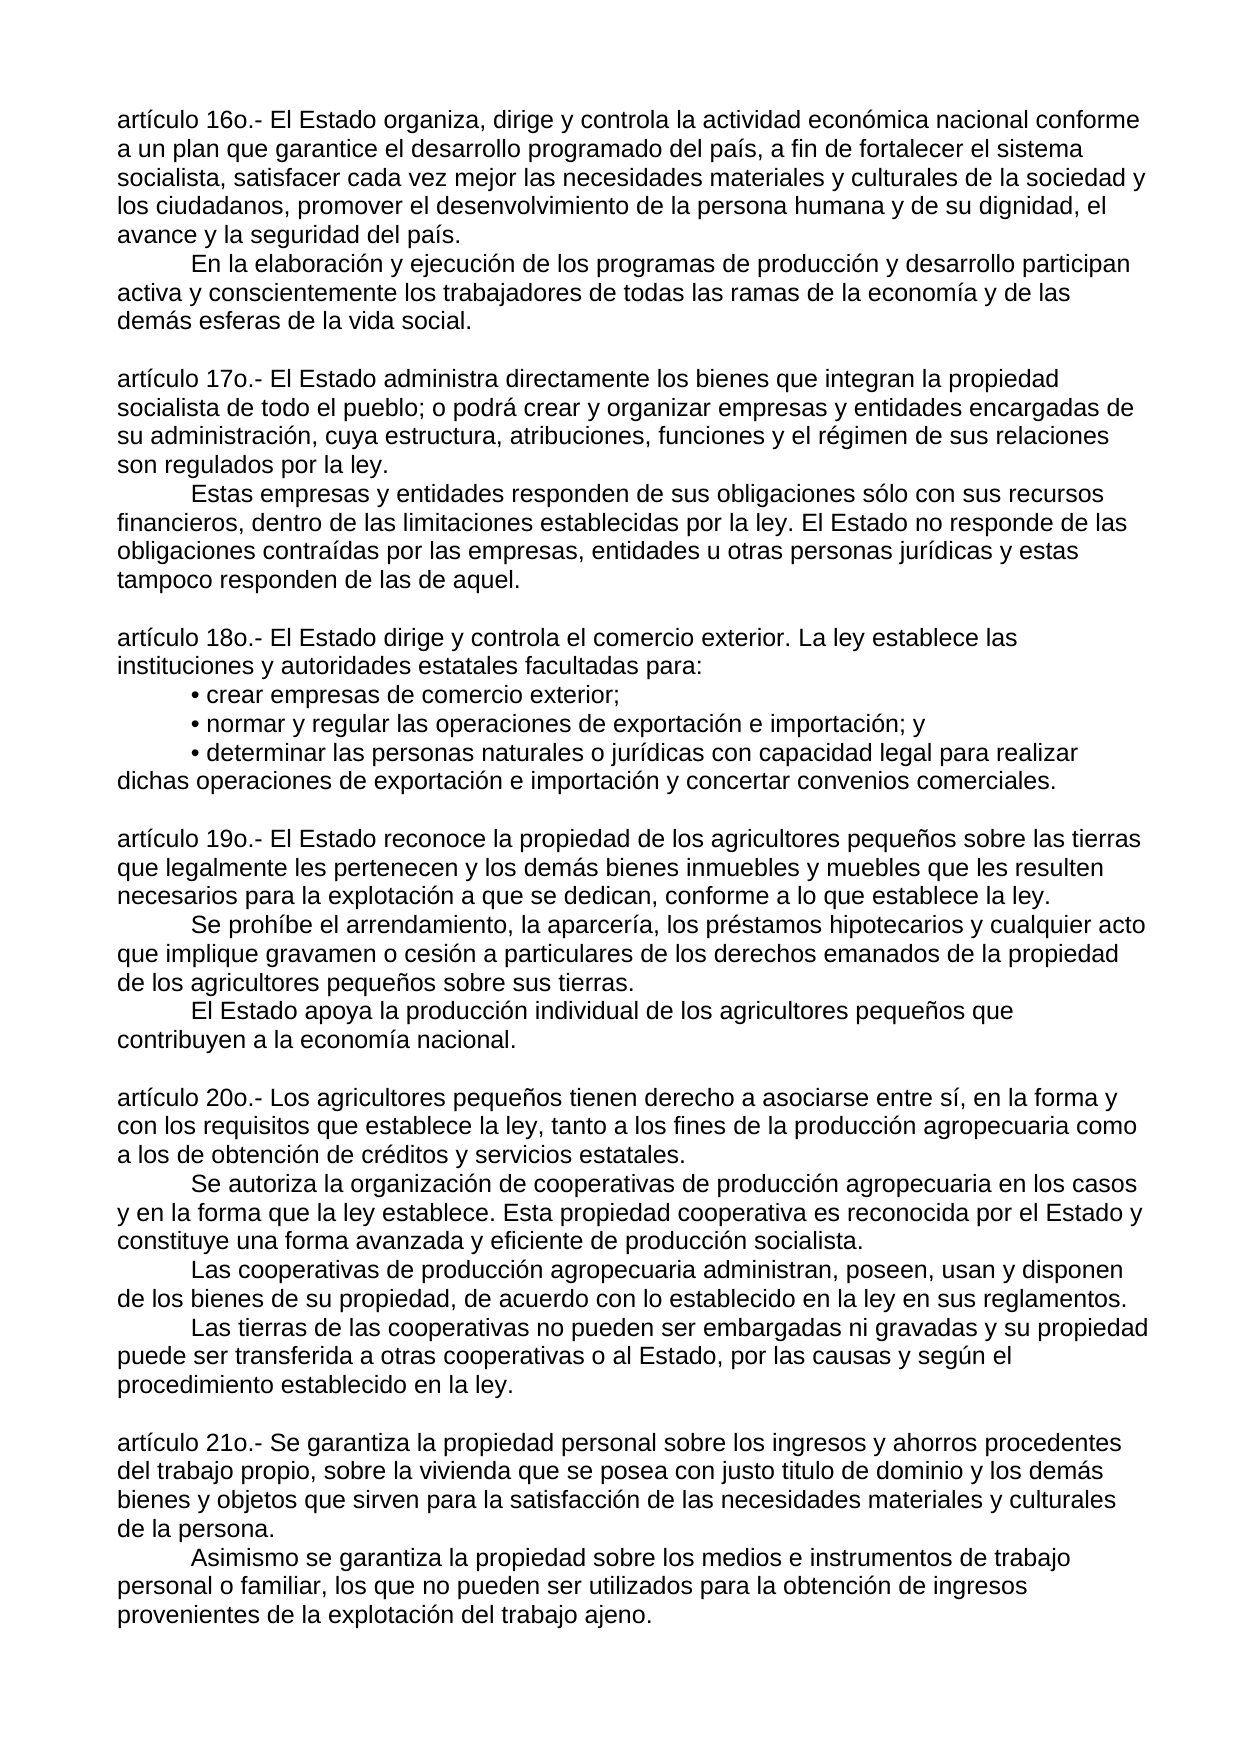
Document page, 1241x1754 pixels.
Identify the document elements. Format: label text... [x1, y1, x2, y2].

text artículo 20o.- Los agricultores pequeños tienen derecho a asociarse entre sí, en la forma y con los requisitos que establece la ley, tanto a los fines de la producción agropecuaria como a los de obtención de créditos y servicios estatales. [117, 1082, 1150, 1169]
text El Estado apoya la producción individual de los agricultores pequeños que contribuyen a la economía nacional. [117, 996, 1150, 1054]
text Las cooperativas de producción agropecuaria administran, poseen, usan y disponen de los bienes de su propiedad, de acuerdo con lo establecido en la ley en sus reglamentos. [117, 1255, 1150, 1312]
text Estas empresas y entidades responden de sus obligaciones sólo con sus recursos financieros, dentro de las limitaciones establecidas por la ley. El Estado no responde de las obligaciones contraídas por las empresas, entidades u otras personas jurídicas y estas tampoco responden de las de aquel. [117, 479, 1150, 594]
text artículo 21o.- Se garantiza la propiedad personal sobre los ingresos y ahorros procedentes del trabajo propio, sobre la vivienda que se posea con justo titulo de dominio y los demás bienes y objetos que sirven para la satisfacción de las necesidades materiales y culturales de la persona. [117, 1427, 1150, 1542]
text • normar y regular las operaciones de exportación e importación; y [117, 709, 1150, 737]
text Las tierras de las cooperativas no pueden ser embargadas ni gravadas y su propiedad puede ser transferida a otras cooperativas o al Estado, por las causas y según el procedimiento establecido en la ley. [117, 1312, 1150, 1399]
text artículo 16o.- El Estado organiza, dirige y controla la actividad económica nacional conforme a un plan que garantice el desarrollo programado del país, a fin de fortalecer el sistema socialista, satisfacer cada vez mejor las necesidades materiales y culturales de la sociedad y los ciudadanos, promover el desenvolvimiento de la persona humana y de su dignidad, el avance y la seguridad del país. [117, 105, 1150, 249]
text artículo 17o.- El Estado administra directamente los bienes que integran la propiedad socialista de todo el pueblo; o podrá crear y organizar empresas y entidades encargadas de su administración, cuya estructura, atribuciones, funciones y el régimen de sus relaciones son regulados por la ley. [117, 364, 1150, 479]
text Asimismo se garantiza la propiedad sobre los medios e instrumentos de trabajo personal o familiar, los que no pueden ser utilizados para la obtención de ingresos provenientes de la explotación del trabajo ajeno. [117, 1542, 1150, 1629]
text En la elaboración y ejecución de los programas de producción y desarrollo participan activa y conscientemente los trabajadores de todas las ramas de la economía y de las demás esferas de la vida social. [117, 249, 1150, 335]
text Se autoriza la organización de cooperativas de producción agropecuaria en los casos y en la forma que la ley establece. Esta propiedad cooperativa es reconocida por el Estado y constituye una forma avanzada y eficiente de producción socialista. [117, 1169, 1150, 1255]
text Se prohíbe el arrendamiento, la aparcería, los préstamos hipotecarios y cualquier acto que implique gravamen o cesión a particulares de los derechos emanados de la propiedad de los agricultores pequeños sobre sus tierras. [117, 910, 1150, 996]
text artículo 18o.- El Estado dirige y controla el comercio exterior. La ley establece las instituciones y autoridades estatales facultadas para: [117, 622, 1150, 680]
text artículo 19o.- El Estado reconoce la propiedad de los agricultores pequeños sobre las tierras que legalmente les pertenecen y los demás bienes inmuebles y muebles que les resulten necesarios para la explotación a que se dedican, conforme a lo que establece la ley. [117, 824, 1150, 910]
text • determinar las personas naturales o jurídicas con capacidad legal para realizar dichas operaciones de exportación e importación y concertar convenios comerciales. [117, 737, 1150, 795]
text • crear empresas de comercio exterior; [117, 680, 1150, 709]
